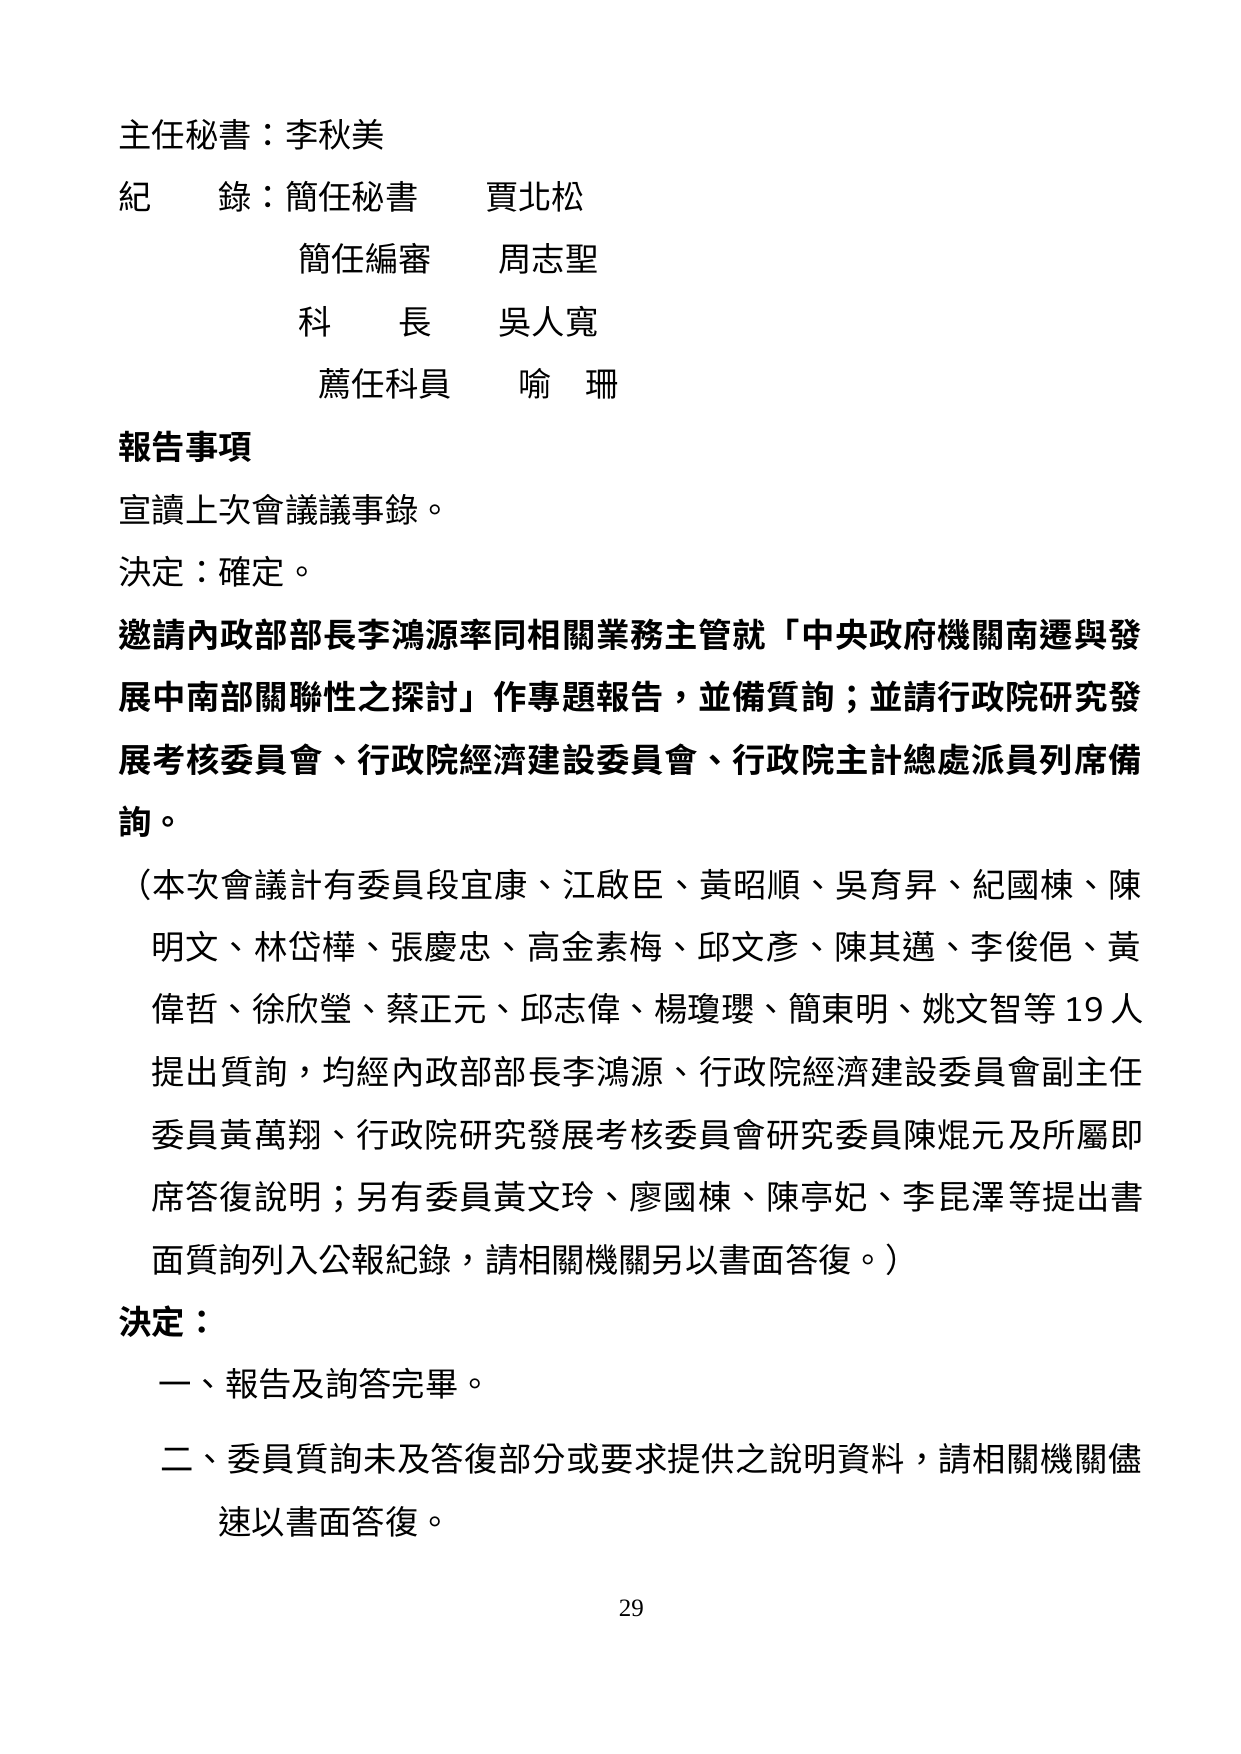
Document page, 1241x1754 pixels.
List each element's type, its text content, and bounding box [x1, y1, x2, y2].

text （本次會議計有委員段宜康、江啟臣、黃昭順、吳育昇、紀國棟、陳明文、林岱樺、張慶忠、高金素梅、邱文彥、陳其邁、李俊俋、黃偉哲、徐欣瑩、蔡正元、邱志偉、楊瓊瓔、簡東明、姚文智等19人提出質詢，均經內政部部長李鴻源、行政院經濟建設委員會副主任委員黃萬翔、行政院研究發展考核委員會研究委員陳焜元及所屬即席答復說明；另有委員黃文玲、廖國棟、陳亭妃、李昆澤等提出書面質詢列入公報紀錄，請相關機關另以書面答復。） [118, 841, 1144, 1278]
text 一、報告及詢答完畢。 [118, 1341, 1144, 1403]
text 科 長 吳人寬 [118, 278, 1240, 341]
text 簡任編審 周志聖 [118, 216, 1240, 278]
text 宣讀上次會議議事錄。 [118, 466, 1144, 528]
text 邀請內政部部長李鴻源率同相關業務主管就「中央政府機關南遷與發展中南部關聯性之探討」作專題報告，並備質詢；並請行政院研究發展考核委員會、行政院經濟建設委員會、行政院主計總處派員列席備詢。 [118, 591, 1144, 841]
text 報告事項 [118, 403, 1240, 466]
text 紀 錄：簡任秘書 賈北松 [118, 153, 1240, 216]
text 二、委員質詢未及答復部分或要求提供之說明資料，請相關機關儘速以書面答復。 [118, 1416, 1144, 1541]
text 主任秘書：李秋美 [118, 91, 1240, 153]
text 決定：確定。 [118, 528, 1144, 591]
text 薦任科員 喻 珊 [118, 341, 1240, 403]
text 決定： [118, 1278, 1144, 1341]
